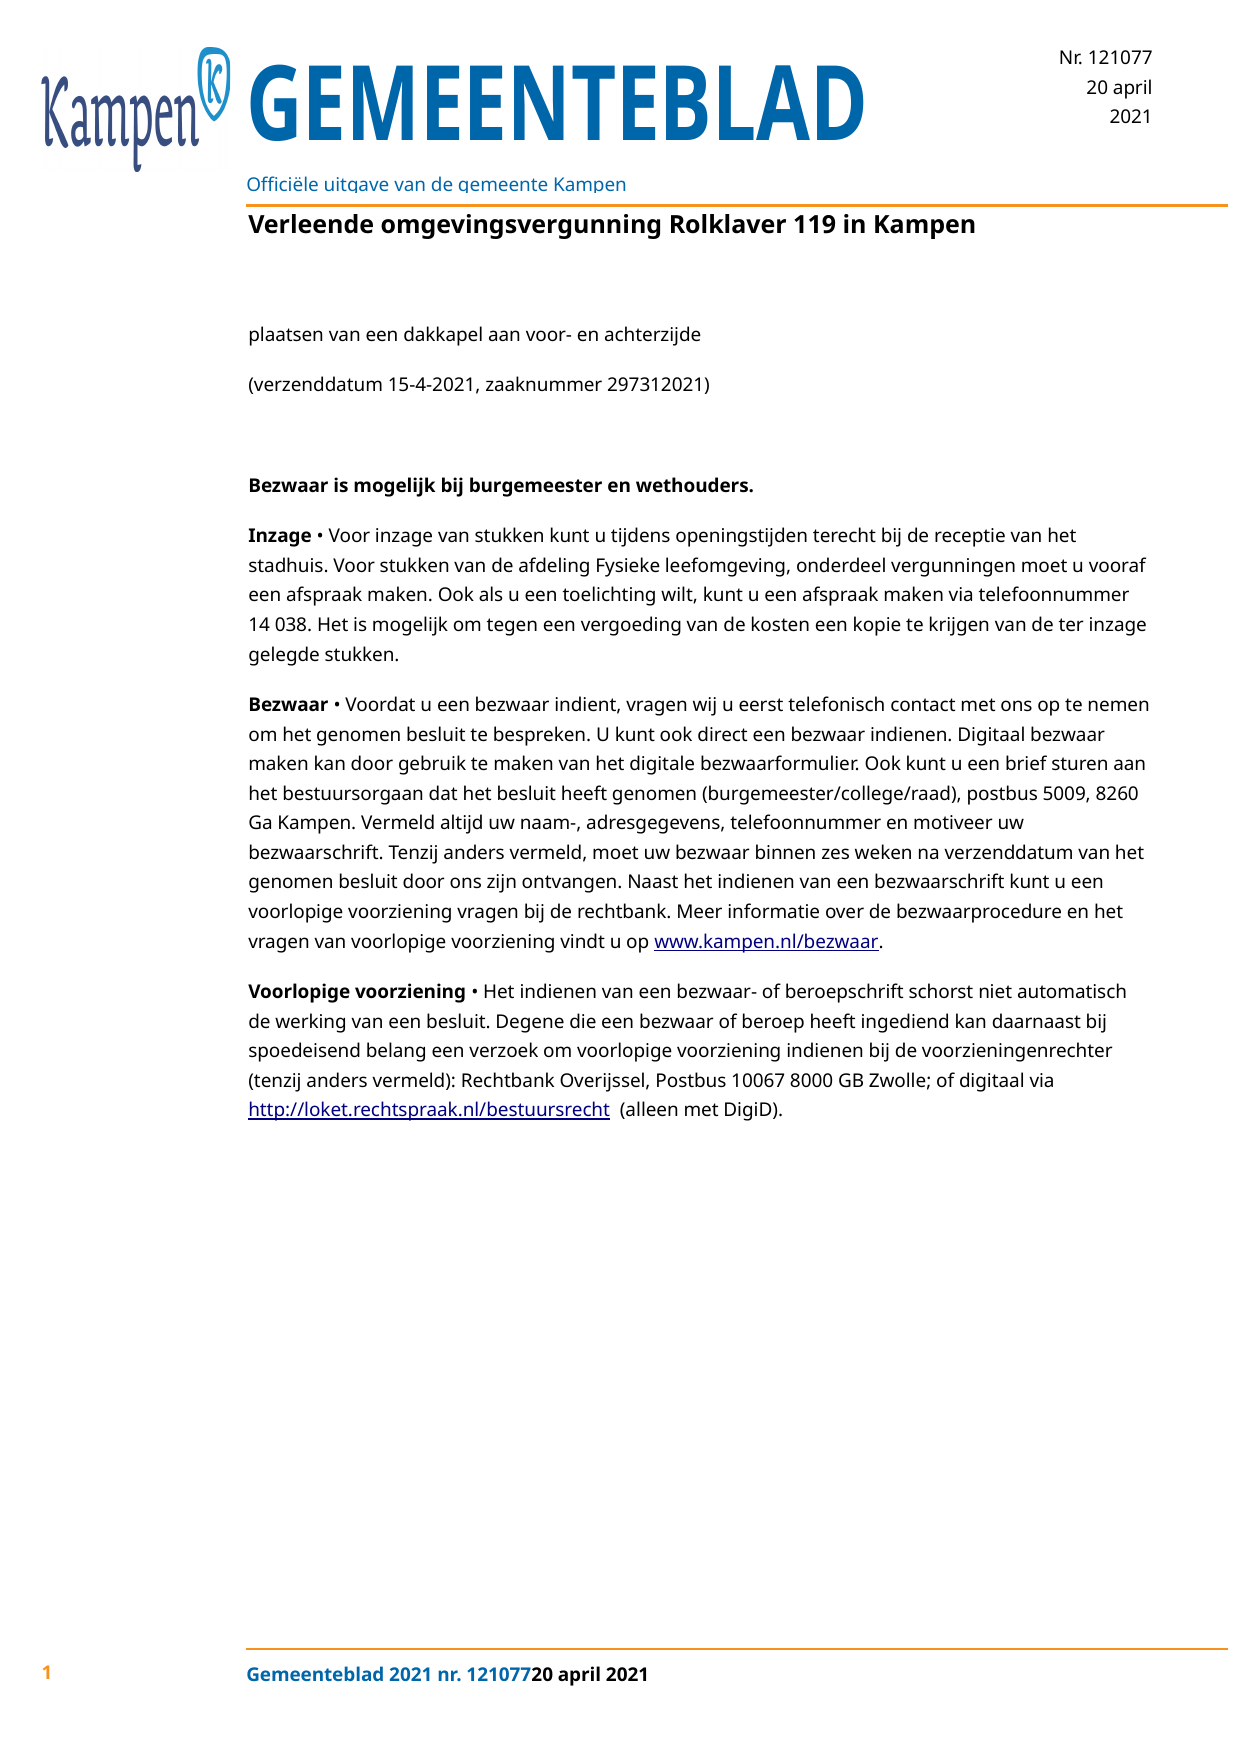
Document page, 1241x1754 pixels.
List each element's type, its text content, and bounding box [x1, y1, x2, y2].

text Bezwaar • Voordat u een bezwaar indient, vragen wij u eerst telefonisch contact met ons op te nemen om het genomen besluit te bespreken. U kunt ook direct een bezwaar indienen. Digitaal bezwaar maken kan door gebruik te maken van het digitale bezwaarformulier. Ook kunt u een brief sturen aan het bestuursorgaan dat het besluit heeft genomen (burgemeester/college/raad), postbus 5009, 8260 Ga Kampen. Vermeld altijd uw naam-, adresgegevens, telefoonnummer en motiveer uw bezwaarschrift. Tenzij anders vermeld, moet uw bezwaar binnen zes weken na verzenddatum van het genomen besluit door ons zijn ontvangen. Naast het indienen van een bezwaarschrift kunt u een voorlopige voorziening vragen bij de rechtbank. Meer informatie over de bezwaarprocedure en het vragen van voorlopige voorziening vindt u op www.kampen.nl/bezwaar. [248, 691, 1152, 953]
picture [41, 47, 231, 172]
text Inzage • Voor inzage van stukken kunt u tijdens openingstijden terecht bij de receptie van het stadhuis. Voor stukken van de afdeling Fysieke leefomgeving, onderdeel vergunningen moet u vooraf een afspraak maken. Ook als u een toelichting wilt, kunt u een afspraak maken via telefoonnummer 14 038. Het is mogelijk om tegen een vergoeding van de kosten een kopie te krijgen van de ter inzage gelegde stukken. [248, 522, 1152, 666]
text Voorlopige voorziening • Het indienen van een bezwaar- of beroepschrift schorst niet automatisch de werking van een besluit. Degene die een bezwaar of beroep heeft ingediend kan daarnaast bij spoedeisend belang een verzoek om voorlopige voorziening indienen bij de voorzieningenrechter (tenzij anders vermeld): Rechtbank Overijssel, Postbus 10067 8000 GB Zwolle; of digitaal via http://loket.rechtspraak.nl/bestuursrecht (alleen met DigiD). [248, 978, 1152, 1122]
text Verleende omgevingsvergunning Rolklaver 119 in Kampen [248, 207, 1152, 241]
text (verzenddatum 15-4-2021, zaaknummer 297312021) [248, 371, 1152, 397]
text plaatsen van een dakkapel aan voor- en achterzijde [248, 321, 1152, 346]
text Bezwaar is mogelijk bij burgemeester en wethouders. [248, 472, 1152, 498]
